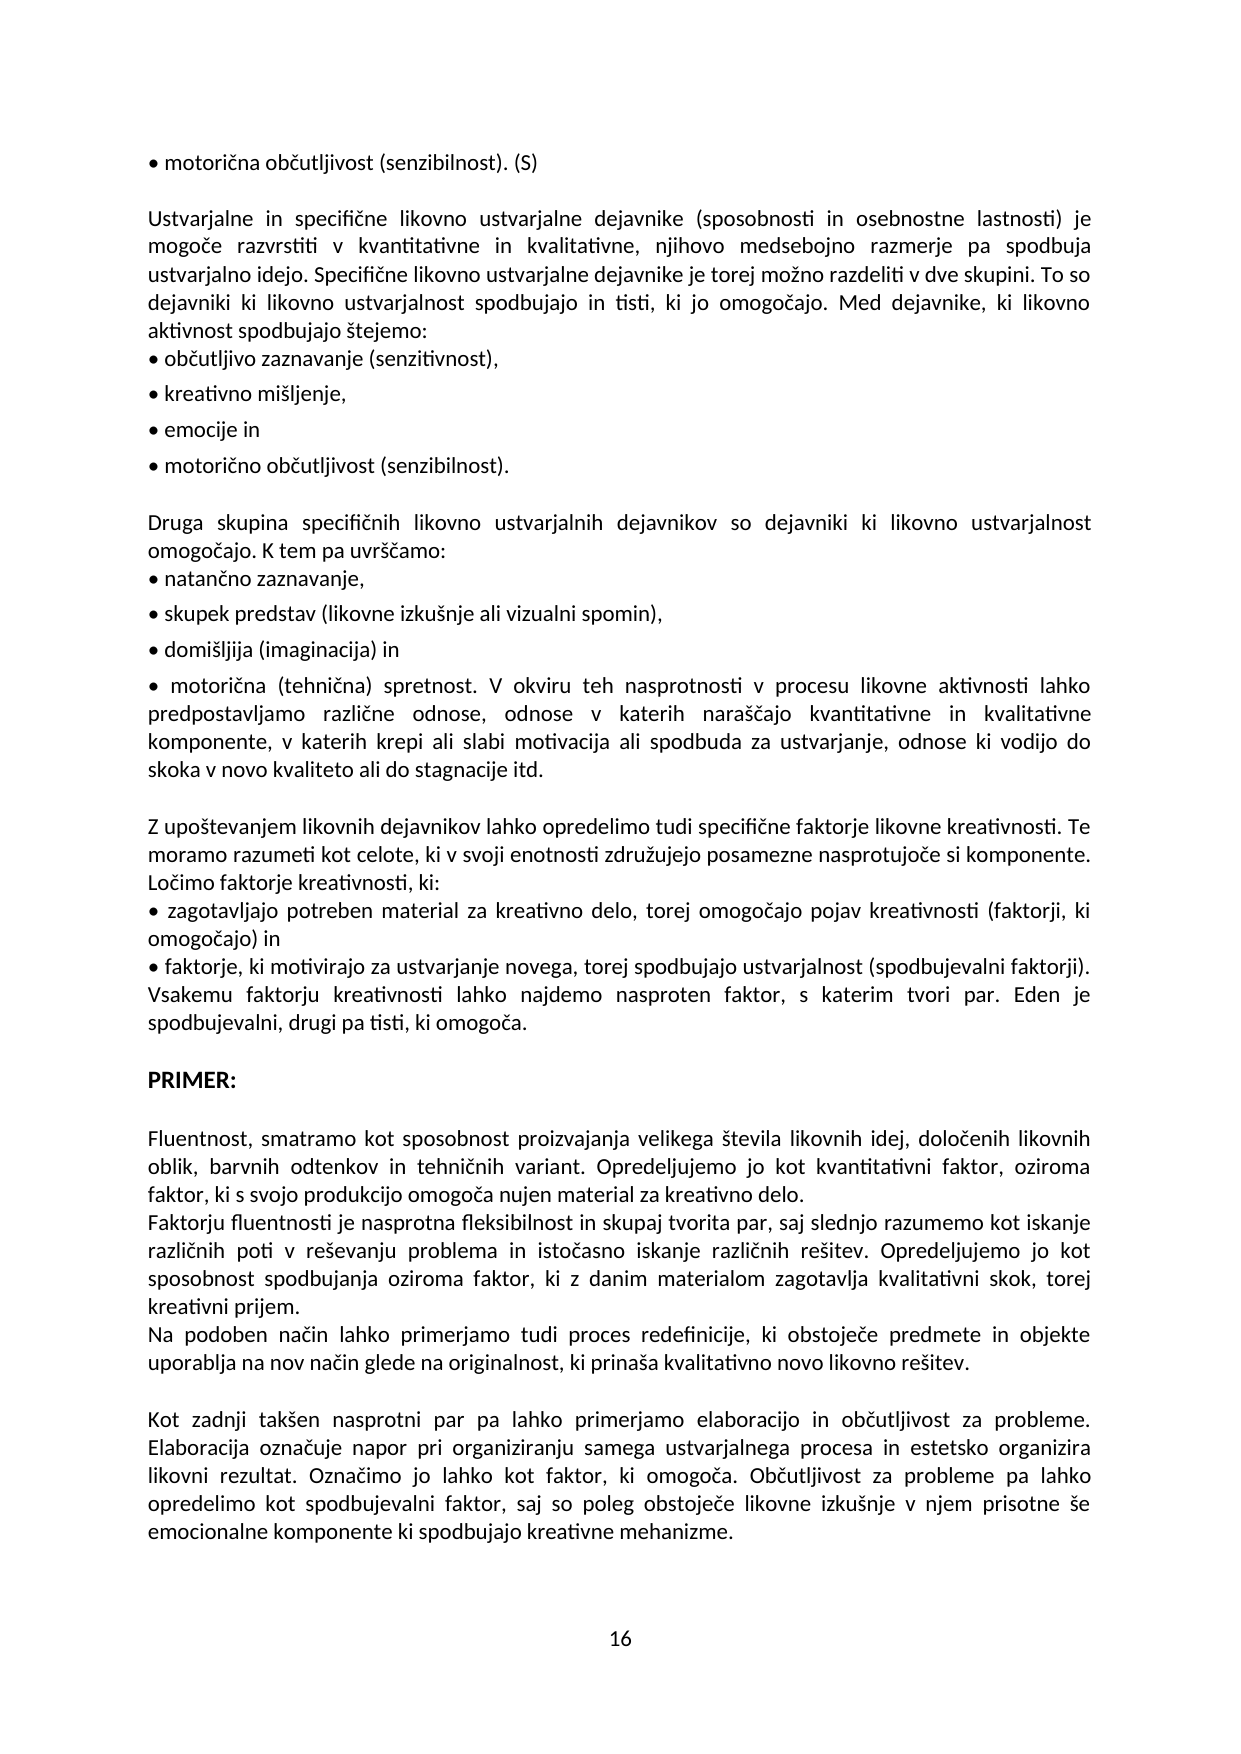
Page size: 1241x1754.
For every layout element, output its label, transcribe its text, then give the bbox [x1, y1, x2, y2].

text • motorična občutljivost (senzibilnost). (S) [148, 148, 1093, 176]
text Faktorju fluentnosti je nasprotna fleksibilnost in skupaj tvorita par, saj slednjo razumemo kot iskanje različnih poti v reševanju problema in istočasno iskanje različnih rešitev. Opredeljujemo jo kot sposobnost spodbujanja oziroma faktor, ki z danim materialom zagotavlja kvalitativni skok, torej kreativni prijem. [148, 1208, 1093, 1320]
text • zagotavljajo potreben material za kreativno delo, torej omogočajo pojav kreativnosti (faktorji, ki omogočajo) in [148, 896, 1093, 952]
text • motorična (tehnična) spretnost. V okviru teh nasprotnosti v procesu likovne aktivnosti lahko predpostavljamo različne odnose, odnose v katerih naraščajo kvantitativne in kvalitativne komponente, v katerih krepi ali slabi motivacija ali spodbuda za ustvarjanje, odnose ki vodijo do skoka v novo kvaliteto ali do stagnacije itd. [148, 671, 1093, 783]
text Druga skupina specifičnih likovno ustvarjalnih dejavnikov so dejavniki ki likovno ustvarjalnost omogočajo. K tem pa uvrščamo: [148, 508, 1093, 564]
text • natančno zaznavanje, [148, 564, 1093, 592]
text Kot zadnji takšen nasprotni par pa lahko primerjamo elaboracijo in občutljivost za probleme. Elaboracija označuje napor pri organiziranju samega ustvarjalnega procesa in estetsko organizira likovni rezultat. Označimo jo lahko kot faktor, ki omogoča. Občutljivost za probleme pa lahko opredelimo kot spodbujevalni faktor, saj so poleg obstoječe likovne izkušnje v njem prisotne še emocionalne komponente ki spodbujajo kreativne mehanizme. [148, 1405, 1093, 1545]
text PRIMER: [148, 1065, 1093, 1095]
text • emocije in [148, 415, 1093, 443]
text • občutljivo zaznavanje (senzitivnost), [148, 344, 1093, 372]
text • skupek predstav (likovne izkušnje ali vizualni spomin), [148, 599, 1093, 627]
text Ustvarjalne in specifične likovno ustvarjalne dejavnike (sposobnosti in osebnostne lastnosti) je mogoče razvrstiti v kvantitativne in kvalitativne, njihovo medsebojno razmerje pa spodbuja ustvarjalno idejo. Specifične likovno ustvarjalne dejavnike je torej možno razdeliti v dve skupini. To so dejavniki ki likovno ustvarjalnost spodbujajo in tisti, ki jo omogočajo. Med dejavnike, ki likovno aktivnost spodbujajo štejemo: [148, 204, 1093, 344]
text Z upoštevanjem likovnih dejavnikov lahko opredelimo tudi specifične faktorje likovne kreativnosti. Te moramo razumeti kot celote, ki v svoji enotnosti združujejo posamezne nasprotujoče si komponente. Ločimo faktorje kreativnosti, ki: [148, 812, 1093, 896]
text Na podoben način lahko primerjamo tudi proces redefinicije, ki obstoječe predmete in objekte uporablja na nov način glede na originalnost, ki prinaša kvalitativno novo likovno rešitev. [148, 1320, 1093, 1376]
text Fluentnost, smatramo kot sposobnost proizvajanja velikega števila likovnih idej, določenih likovnih oblik, barvnih odtenkov in tehničnih variant. Opredeljujemo jo kot kvantitativni faktor, oziroma faktor, ki s svojo produkcijo omogoča nujen material za kreativno delo. [148, 1124, 1093, 1208]
text • motorično občutljivost (senzibilnost). [148, 451, 1093, 479]
text • faktorje, ki motivirajo za ustvarjanje novega, torej spodbujajo ustvarjalnost (spodbujevalni faktorji). Vsakemu faktorju kreativnosti lahko najdemo nasproten faktor, s katerim tvori par. Eden je spodbujevalni, drugi pa tisti, ki omogoča. [148, 952, 1093, 1036]
text • kreativno mišljenje, [148, 379, 1093, 407]
text • domišljija (imaginacija) in [148, 635, 1093, 663]
